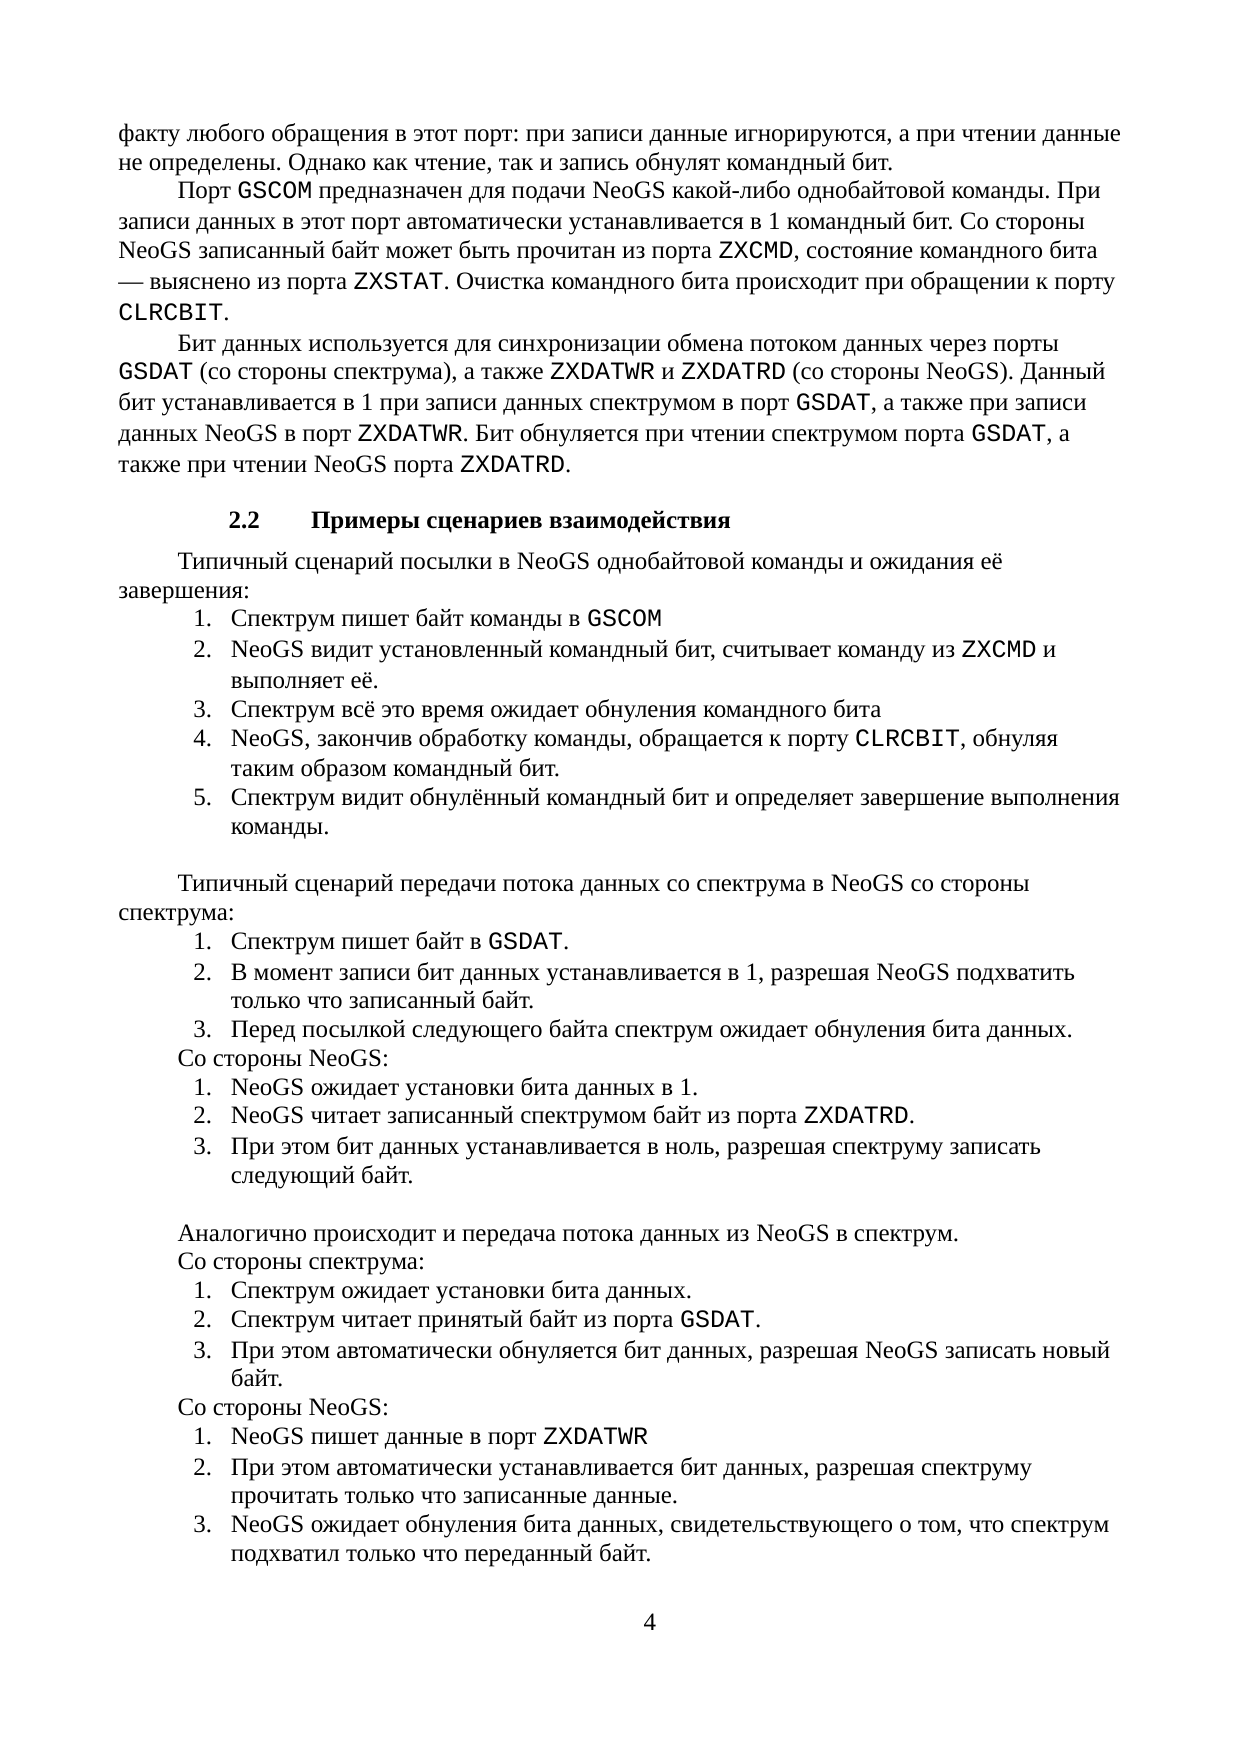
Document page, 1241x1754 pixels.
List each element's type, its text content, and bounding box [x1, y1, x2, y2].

list Спектрум читает принятый байт из порта GSDAT. [193, 1304, 1122, 1335]
list NeoGS ожидает установки бита данных в 1. [193, 1072, 1122, 1101]
text Со стороны NeoGS: [118, 1392, 1122, 1421]
list NeoGS читает записанный спектрумом байт из порта ZXDATRD. [193, 1101, 1122, 1131]
list Спектрум видит обнулённый командный бит и определяет завершение выполнения команды. [193, 782, 1122, 840]
subtitle Примеры сценариев взаимодействия [163, 505, 1122, 533]
text Порт GSCOM предназначен для подачи NeoGS какой-либо однобайтовой команды. При записи данных в этот порт автоматически устанавливается в 1 командный бит. Со стороны NeoGS записанный байт может быть прочитан из порта ZXCMD, состояние командного бита — выяснено из порта ZXSTAT. Очистка командного бита происходит при обращении к порту CLRCBIT. [118, 176, 1122, 328]
list NeoGS пишет данные в порт ZXDATWR [193, 1421, 1122, 1452]
text Бит данных используется для синхронизации обмена потоком данных через порты GSDAT (со стороны спектрума), а также ZXDATWR и ZXDATRD (со стороны NeoGS). Данный бит устанавливается в 1 при записи данных спектрумом в порт GSDAT, а также при записи данных NeoGS в порт ZXDATWR. Бит обнуляется при чтении спектрумом порта GSDAT, а также при чтении NeoGS порта ZXDATRD. [118, 328, 1122, 480]
text факту любого обращения в этот порт: при записи данные игнорируются, а при чтении данные не определены. Однако как чтение, так и запись обнулят командный бит. [118, 118, 1122, 176]
text Типичный сценарий передачи потока данных со спектрума в NeoGS cо стороны спектрума: [118, 868, 1122, 926]
list Спектрум пишет байт команды в GSCOM [193, 603, 1122, 634]
list NeoGS ожидает обнуления бита данных, свидетельствующего о том, что спектрум подхватил только что переданный байт. [193, 1509, 1122, 1567]
list В момент записи бит данных устанавливается в 1, разрешая NeoGS подхватить только что записанный байт. [193, 957, 1122, 1014]
text Cо стороны NeoGS: [118, 1043, 1122, 1072]
list При этом автоматически устанавливается бит данных, разрешая спектруму прочитать только что записанные данные. [193, 1452, 1122, 1509]
list Спектрум всё это время ожидает обнуления командного бита [193, 694, 1122, 723]
list NeoGS, закончив обработку команды, обращается к порту CLRCBIT, обнуляя таким образом командный бит. [193, 723, 1122, 782]
text Аналогично происходит и передача потока данных из NeoGS в спектрум. [118, 1218, 1122, 1246]
list Спектрум ожидает установки бита данных. [193, 1275, 1122, 1304]
list При этом автоматически обнуляется бит данных, разрешая NeoGS записать новый байт. [193, 1335, 1122, 1392]
list Спектрум пишет байт в GSDAT. [193, 926, 1122, 957]
text Со стороны спектрума: [118, 1246, 1122, 1275]
list Перед посылкой следующего байта спектрум ожидает обнуления бита данных. [193, 1014, 1122, 1043]
list NeoGS видит установленный командный бит, считывает команду из ZXCMD и выполняет её. [193, 634, 1122, 694]
text Типичный сценарий посылки в NeoGS однобайтовой команды и ожидания её завершения: [118, 546, 1122, 603]
list При этом бит данных устанавливается в ноль, разрешая спектруму записать следующий байт. [193, 1131, 1122, 1189]
